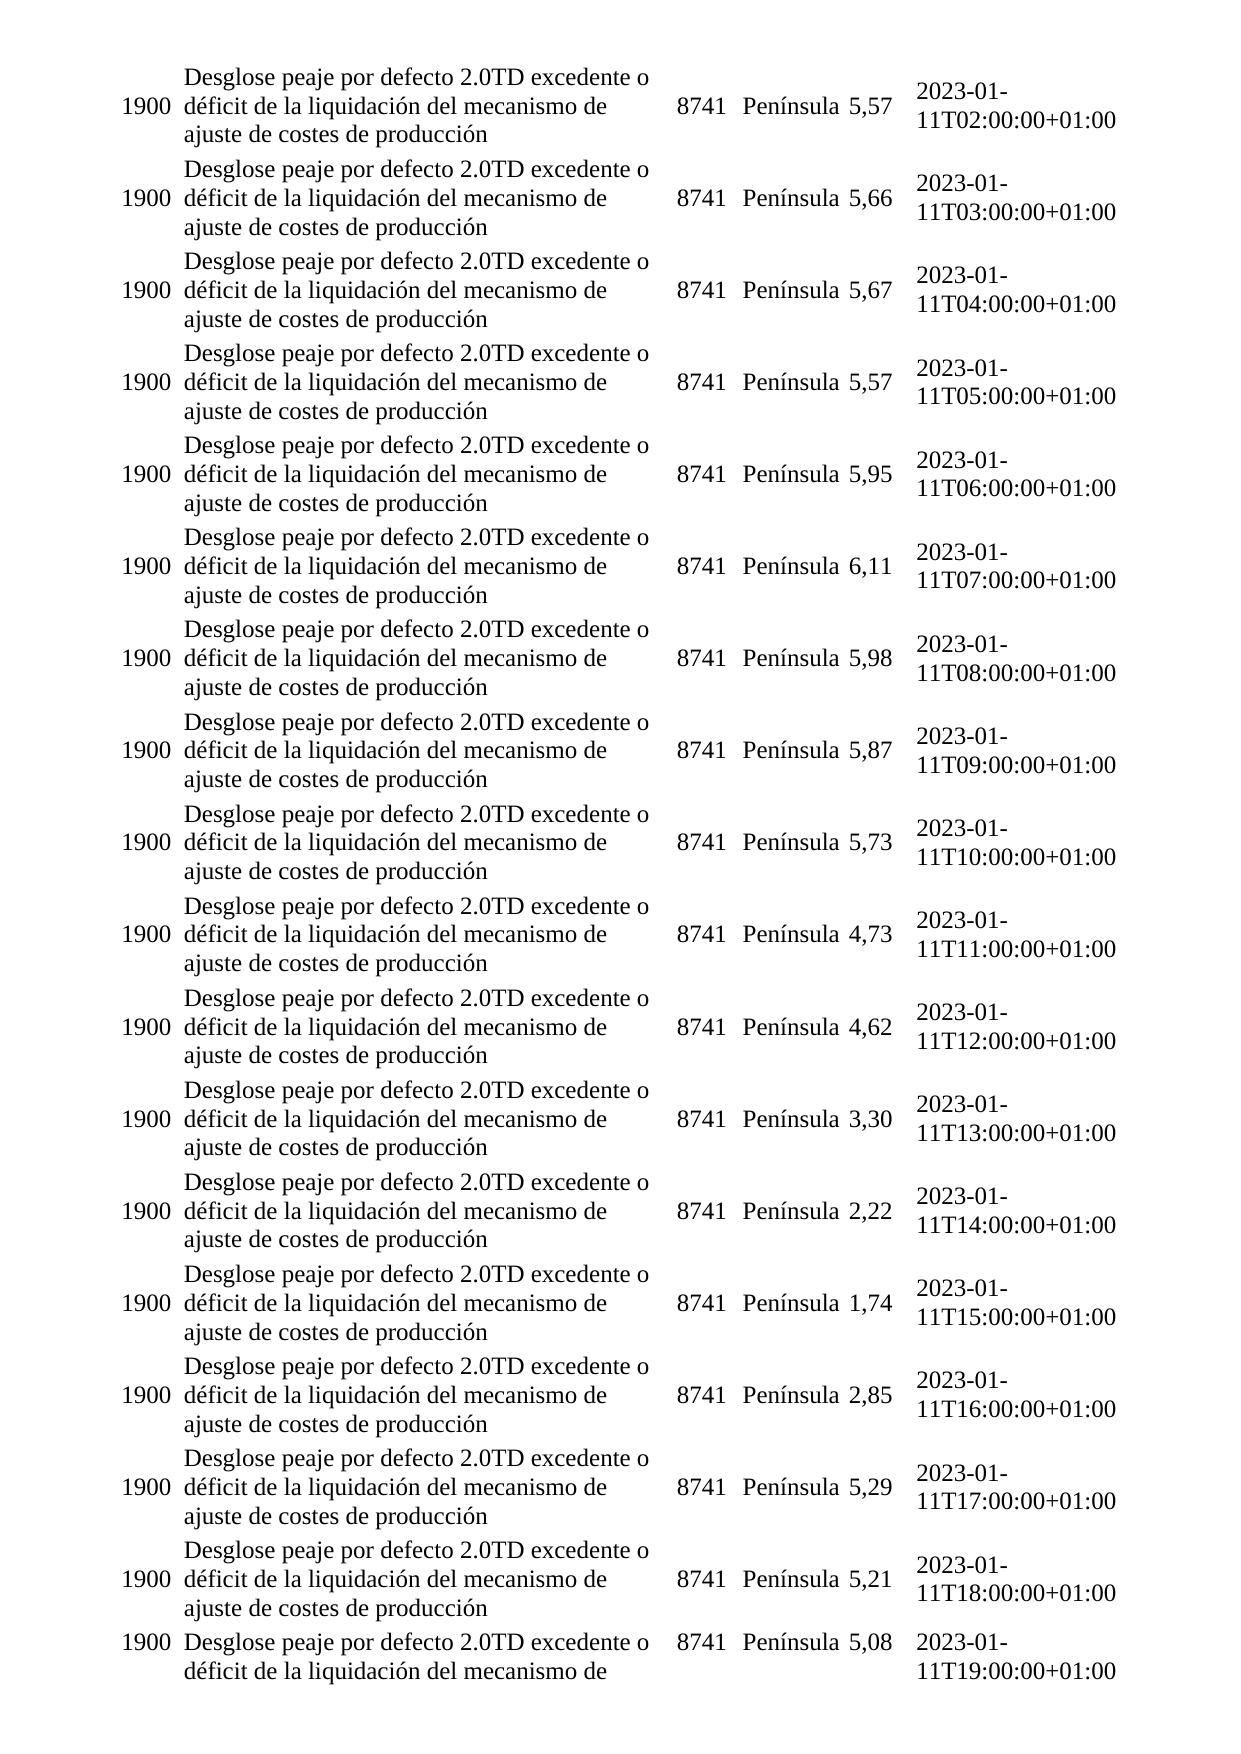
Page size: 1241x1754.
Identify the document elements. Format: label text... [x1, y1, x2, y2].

table_cell 2023-01-11T18:00:00+01:00 [913, 1533, 1181, 1624]
table_cell 3,30 [846, 1072, 913, 1164]
table_cell 4,62 [846, 980, 913, 1072]
table_cell 8741 [674, 1256, 739, 1348]
table_cell 5,21 [846, 1533, 913, 1624]
table_cell Desglose peaje por defecto 2.0TD excedente o déficit de la liquidación del mecanismo de ajuste de costes de producción [181, 520, 674, 612]
table_cell Península [740, 59, 846, 151]
table_cell Desglose peaje por defecto 2.0TD excedente o déficit de la liquidación del mecanismo de ajuste de costes de producción [181, 1440, 674, 1532]
table_cell 6,11 [846, 520, 913, 612]
table_cell 4,73 [846, 888, 913, 980]
table_cell 2023-01-11T05:00:00+01:00 [913, 335, 1181, 427]
table_cell 5,67 [846, 243, 913, 335]
table_cell 1900 [118, 59, 181, 151]
table_cell 1,74 [846, 1256, 913, 1348]
table_cell Península [740, 612, 846, 704]
table_cell 1900 [118, 1256, 181, 1348]
table_cell 8741 [674, 1625, 739, 1688]
table_cell 5,57 [846, 335, 913, 427]
table_cell 5,57 [846, 59, 913, 151]
table_cell Desglose peaje por defecto 2.0TD excedente o déficit de la liquidación del mecanismo de ajuste de costes de producción [181, 796, 674, 888]
table_cell 5,66 [846, 151, 913, 243]
table_cell 2023-01-11T14:00:00+01:00 [913, 1164, 1181, 1256]
table_cell 8741 [674, 1440, 739, 1532]
table_cell 8741 [674, 796, 739, 888]
table_cell Península [740, 1440, 846, 1532]
table_cell 1900 [118, 1440, 181, 1532]
table_cell Península [740, 1256, 846, 1348]
table_cell Desglose peaje por defecto 2.0TD excedente o déficit de la liquidación del mecanismo de ajuste de costes de producción [181, 428, 674, 519]
table_cell 8741 [674, 980, 739, 1072]
table_cell 5,95 [846, 428, 913, 519]
table_cell Península [740, 520, 846, 612]
table_cell 2023-01-11T06:00:00+01:00 [913, 428, 1181, 519]
table_cell 2,22 [846, 1164, 913, 1256]
table_cell 2023-01-11T16:00:00+01:00 [913, 1348, 1181, 1440]
table_cell 2023-01-11T07:00:00+01:00 [913, 520, 1181, 612]
table_cell 2023-01-11T13:00:00+01:00 [913, 1072, 1181, 1164]
table_cell 1900 [118, 704, 181, 796]
table_cell 8741 [674, 243, 739, 335]
table_cell Desglose peaje por defecto 2.0TD excedente o déficit de la liquidación del mecanismo de ajuste de costes de producción [181, 243, 674, 335]
table_cell 8741 [674, 335, 739, 427]
table_cell 8741 [674, 1348, 739, 1440]
table_cell 8741 [674, 612, 739, 704]
table_cell 2023-01-11T08:00:00+01:00 [913, 612, 1181, 704]
table_cell Península [740, 1533, 846, 1624]
table_cell 8741 [674, 704, 739, 796]
table_cell Península [740, 796, 846, 888]
table_cell 1900 [118, 1348, 181, 1440]
table_cell 8741 [674, 888, 739, 980]
table_cell 1900 [118, 151, 181, 243]
table_cell Desglose peaje por defecto 2.0TD excedente o déficit de la liquidación del mecanismo de ajuste de costes de producción [181, 1533, 674, 1624]
table_cell Península [740, 335, 846, 427]
table_cell 2023-01-11T19:00:00+01:00 [913, 1625, 1181, 1688]
table_cell Península [740, 243, 846, 335]
table_cell 1900 [118, 243, 181, 335]
table_cell 1900 [118, 428, 181, 519]
table_cell Desglose peaje por defecto 2.0TD excedente o déficit de la liquidación del mecanismo de ajuste de costes de producción [181, 1256, 674, 1348]
table_cell 1900 [118, 980, 181, 1072]
table_cell 8741 [674, 1072, 739, 1164]
table_cell 5,98 [846, 612, 913, 704]
table_cell 8741 [674, 1164, 739, 1256]
table_cell 1900 [118, 1072, 181, 1164]
table_cell Desglose peaje por defecto 2.0TD excedente o déficit de la liquidación del mecanismo de ajuste de costes de producción [181, 1072, 674, 1164]
table_cell 2023-01-11T11:00:00+01:00 [913, 888, 1181, 980]
table_cell 1900 [118, 888, 181, 980]
table_cell 1900 [118, 612, 181, 704]
table_cell 2023-01-11T10:00:00+01:00 [913, 796, 1181, 888]
table_cell 2023-01-11T03:00:00+01:00 [913, 151, 1181, 243]
table_cell 2023-01-11T12:00:00+01:00 [913, 980, 1181, 1072]
table_cell Desglose peaje por defecto 2.0TD excedente o déficit de la liquidación del mecanismo de ajuste de costes de producción [181, 980, 674, 1072]
table_cell Península [740, 704, 846, 796]
table_cell 5,87 [846, 704, 913, 796]
table_cell 1900 [118, 1164, 181, 1256]
table_cell 1900 [118, 335, 181, 427]
table_cell 1900 [118, 1625, 181, 1688]
table_cell Desglose peaje por defecto 2.0TD excedente o déficit de la liquidación del mecanismo de ajuste de costes de producción [181, 151, 674, 243]
table_cell Península [740, 1164, 846, 1256]
table_cell Península [740, 1072, 846, 1164]
table_cell 8741 [674, 59, 739, 151]
table_cell 2,85 [846, 1348, 913, 1440]
table_cell Península [740, 428, 846, 519]
table_cell Península [740, 1625, 846, 1688]
table_cell 5,29 [846, 1440, 913, 1532]
table_cell Península [740, 151, 846, 243]
table_cell Desglose peaje por defecto 2.0TD excedente o déficit de la liquidación del mecanismo de ajuste de costes de producción [181, 888, 674, 980]
table_cell Península [740, 980, 846, 1072]
table_cell Península [740, 888, 846, 980]
table_cell 5,73 [846, 796, 913, 888]
table_cell 2023-01-11T02:00:00+01:00 [913, 59, 1181, 151]
table_cell 1900 [118, 796, 181, 888]
table_cell Desglose peaje por defecto 2.0TD excedente o déficit de la liquidación del mecanismo de ajuste de costes de producción [181, 59, 674, 151]
table_cell 1900 [118, 520, 181, 612]
table_cell 2023-01-11T09:00:00+01:00 [913, 704, 1181, 796]
table_cell Península [740, 1348, 846, 1440]
table_cell 1900 [118, 1533, 181, 1624]
table_cell Desglose peaje por defecto 2.0TD excedente o déficit de la liquidación del mecanismo de [181, 1625, 674, 1688]
table_cell 5,08 [846, 1625, 913, 1688]
table_cell Desglose peaje por defecto 2.0TD excedente o déficit de la liquidación del mecanismo de ajuste de costes de producción [181, 1164, 674, 1256]
table_cell Desglose peaje por defecto 2.0TD excedente o déficit de la liquidación del mecanismo de ajuste de costes de producción [181, 335, 674, 427]
table_cell 2023-01-11T17:00:00+01:00 [913, 1440, 1181, 1532]
table_cell 8741 [674, 520, 739, 612]
table_cell 8741 [674, 151, 739, 243]
table_cell 2023-01-11T04:00:00+01:00 [913, 243, 1181, 335]
table_cell 2023-01-11T15:00:00+01:00 [913, 1256, 1181, 1348]
table_cell Desglose peaje por defecto 2.0TD excedente o déficit de la liquidación del mecanismo de ajuste de costes de producción [181, 612, 674, 704]
table_cell Desglose peaje por defecto 2.0TD excedente o déficit de la liquidación del mecanismo de ajuste de costes de producción [181, 1348, 674, 1440]
table_cell 8741 [674, 1533, 739, 1624]
table_cell Desglose peaje por defecto 2.0TD excedente o déficit de la liquidación del mecanismo de ajuste de costes de producción [181, 704, 674, 796]
table_cell 8741 [674, 428, 739, 519]
